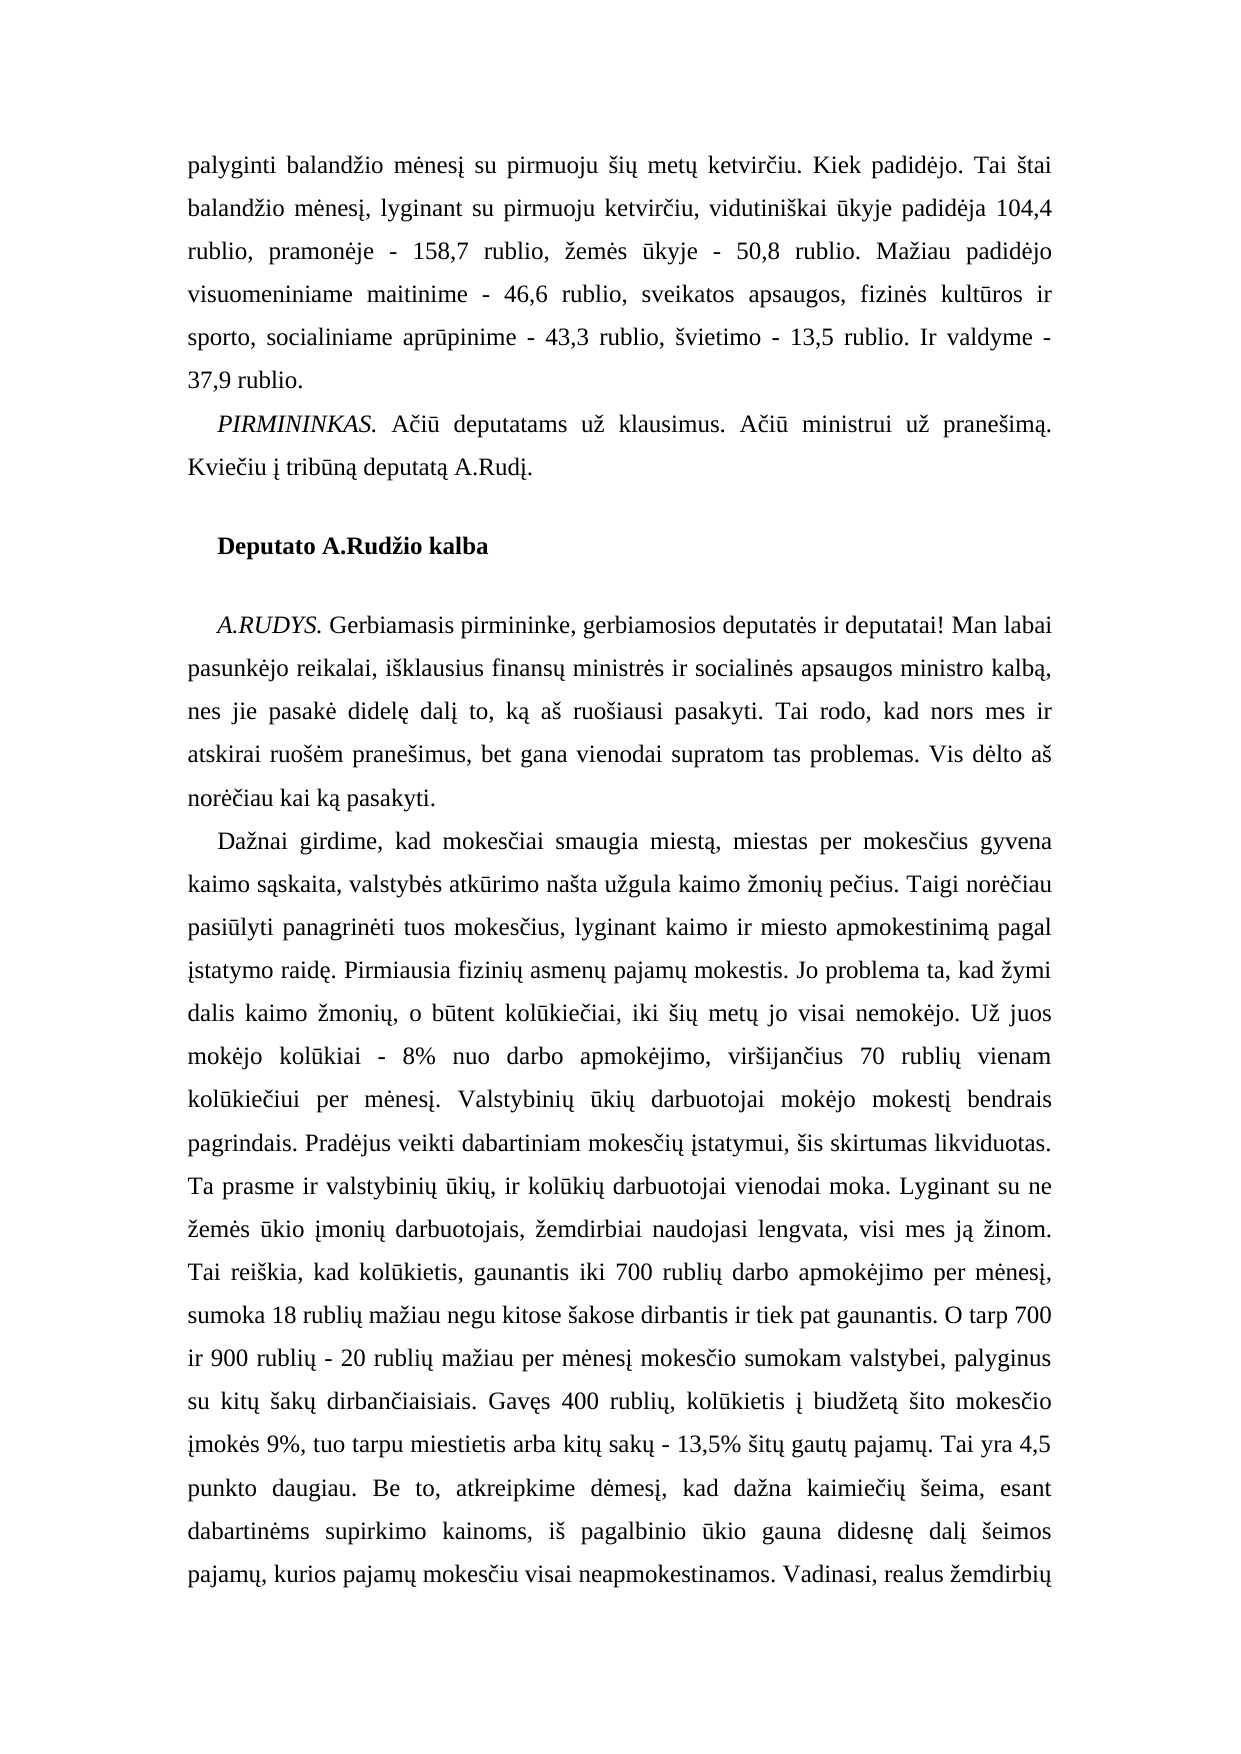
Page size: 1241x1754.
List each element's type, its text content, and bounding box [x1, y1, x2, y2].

text Dažnai girdime, kad mokesčiai smaugia miestą, miestas per mokesčius gyvena kaimo sąskaita, valstybės atkūrimo našta užgula kaimo žmonių pečius. Taigi norėčiau pasiūlyti panagrinėti tuos mokesčius, lyginant kaimo ir miesto apmokestinimą pagal įstatymo raidę. Pirmiausia fizinių asmenų pajamų mokestis. Jo problema ta, kad žymi dalis kaimo žmonių, o būtent kolūkiečiai, iki šių metų jo visai nemokėjo. Už juos mokėjo kolūkiai - 8% nuo darbo apmokėjimo, viršijančius 70 rublių vienam kolūkiečiui per mėnesį. Valstybinių ūkių darbuotojai mokėjo mokestį bendrais pagrindais. Pradėjus veikti dabartiniam mokesčių įstatymui, šis skirtumas likviduotas. Ta prasme ir valstybinių ūkių, ir kolūkių darbuotojai vienodai moka. Lyginant su ne žemės ūkio įmonių darbuotojais, žemdirbiai naudojasi lengvata, visi mes ją žinom. Tai reiškia, kad kolūkietis, gaunantis iki 700 rublių darbo apmokėjimo per mėnesį, sumoka 18 rublių mažiau negu kitose šakose dirbantis ir tiek pat gaunantis. O tarp 700 ir 900 rublių - 20 rublių mažiau per mėnesį mokesčio sumokam valstybei, palyginus su kitų šakų dirbančiaisiais. Gavęs 400 rublių, kolūkietis į biudžetą šito mokesčio įmokės 9%, tuo tarpu miestietis arba kitų sakų - 13,5% šitų gautų pajamų. Tai yra 4,5 punkto daugiau. Be to, atkreipkime dėmesį, kad dažna kaimiečių šeima, esant dabartinėms supirkimo kainoms, iš pagalbinio ūkio gauna didesnę dalį šeimos pajamų, kurios pajamų mokesčiu visai neapmokestinamos. Vadinasi, realus žemdirbių [187, 826, 1053, 1588]
text A.RUDYS. Gerbiamasis pirmininke, gerbiamosios deputatės ir deputatai! Man labai pasunkėjo reikalai, išklausius finansų ministrės ir socialinės apsaugos ministro kalbą, nes jie pasakė didelę dalį to, ką aš ruošiausi pasakyti. Tai rodo, kad nors mes ir atskirai ruošėm pranešimus, bet gana vienodai supratom tas problemas. Vis dėlto aš norėčiau kai ką pasakyti. [187, 610, 1053, 811]
text palyginti balandžio mėnesį su pirmuoju šių metų ketvirčiu. Kiek padidėjo. Tai štai balandžio mėnesį, lyginant su pirmuoju ketvirčiu, vidutiniškai ūkyje padidėja 104,4 rublio, pramonėje - 158,7 rublio, žemės ūkyje - 50,8 rublio. Mažiau padidėjo visuomeniniame maitinime - 46,6 rublio, sveikatos apsaugos, fizinės kultūros ir sporto, socialiniame aprūpinime - 43,3 rublio, švietimo - 13,5 rublio. Ir valdyme - 37,9 rublio. [187, 150, 1053, 394]
subtitle Deputato A.Rudžio kalba [187, 531, 1053, 560]
text PIRMININKAS. Ačiū deputatams už klausimus. Ačiū ministrui už pranešimą. Kviečiu į tribūną deputatą A.Rudį. [187, 409, 1053, 481]
